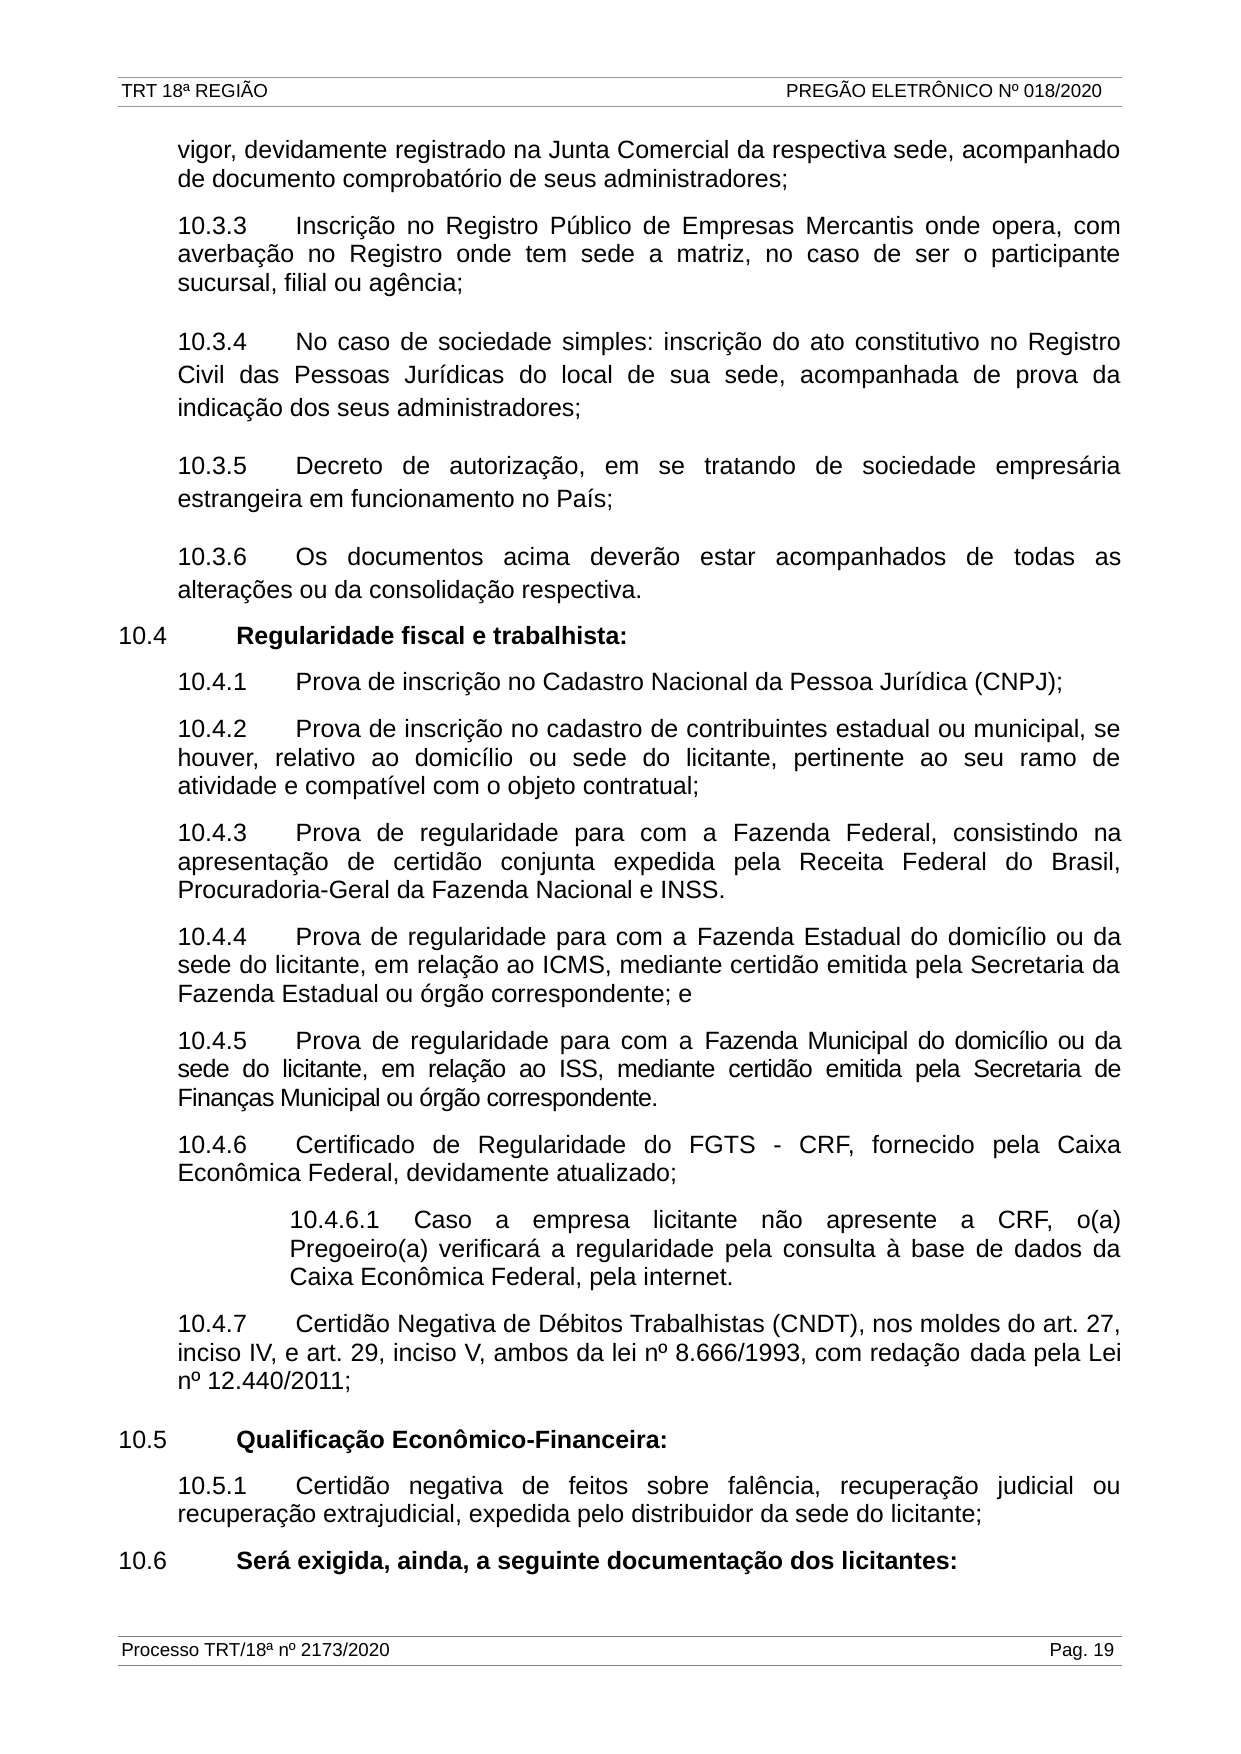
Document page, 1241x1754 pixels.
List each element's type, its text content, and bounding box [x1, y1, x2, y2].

text 10.4 Regularidade fiscal e trabalhista: [118, 621, 1122, 649]
list 10.4.1 Prova de inscrição no Cadastro Nacional da Pessoa Jurídica (CNPJ); [177, 667, 1122, 696]
list 10.3.4 No caso de sociedade simples: inscrição do ato constitutivo no Registro Civil das Pessoas Jurídicas do local de sua sede, acompanhada de prova da indicação dos seus administradores; [177, 327, 1122, 422]
list 10.4.3 Prova de regularidade para com a Fazenda Federal, consistindo na apresentação de certidão conjunta expedida pela Receita Federal do Brasil, Procuradoria-Geral da Fazenda Nacional e INSS. [177, 818, 1122, 904]
text 10.3.3 Inscrição no Registro Público de Empresas Mercantis onde opera, com averbação no Registro onde tem sede a matriz, no caso de ser o participante sucursal, filial ou agência; [177, 211, 1122, 297]
list 10.4.2 Prova de inscrição no cadastro de contribuintes estadual ou municipal, se houver, relativo ao domicílio ou sede do licitante, pertinente ao seu ramo de atividade e compatível com o objeto contratual; [177, 714, 1122, 800]
list 10.3.5 Decreto de autorização, em se tratando de sociedade empresária estrangeira em funcionamento no País; [177, 451, 1122, 513]
list 10.3.6 Os documentos acima deverão estar acompanhados de todas as alterações ou da consolidação respectiva. [177, 542, 1122, 604]
list 10.6 Será exigida, ainda, a seguinte documentação dos licitantes: [118, 1546, 1122, 1575]
list 10.4.5 Prova de regularidade para com a Fazenda Municipal do domicílio ou da sede do licitante, em relação ao ISS, mediante certidão emitida pela Secretaria de Finanças Municipal ou órgão correspondente. [177, 1026, 1122, 1112]
text 10.5 Qualificação Econômico-Financeira: [118, 1425, 1122, 1454]
text vigor, devidamente registrado na Junta Comercial da respectiva sede, acompanhado de documento comprobatório de seus administradores; [177, 136, 1122, 193]
list 10.4.7 Certidão Negativa de Débitos Trabalhistas (CNDT), nos moldes do art. 27, inciso IV, e art. 29, inciso V, ambos da lei nº 8.666/1993, com redação dada pela Lei nº 12.440/2011; [177, 1309, 1122, 1395]
list 10.4.6 Certificado de Regularidade do FGTS - CRF, fornecido pela Caixa Econômica Federal, devidamente atualizado; [177, 1129, 1122, 1187]
text 10.4.6.1 Caso a empresa licitante não apresente a CRF, o(a) Pregoeiro(a) verificará a regularidade pela consulta à base de dados da Caixa Econômica Federal, pela internet. [289, 1205, 1122, 1291]
text 10.5.1 Certidão negativa de feitos sobre falência, recuperação judicial ou recuperação extrajudicial, expedida pelo distribuidor da sede do licitante; [177, 1471, 1122, 1528]
list 10.4.4 Prova de regularidade para com a Fazenda Estadual do domicílio ou da sede do licitante, em relação ao ICMS, mediante certidão emitida pela Secretaria da Fazenda Estadual ou órgão correspondente; e [177, 922, 1122, 1008]
